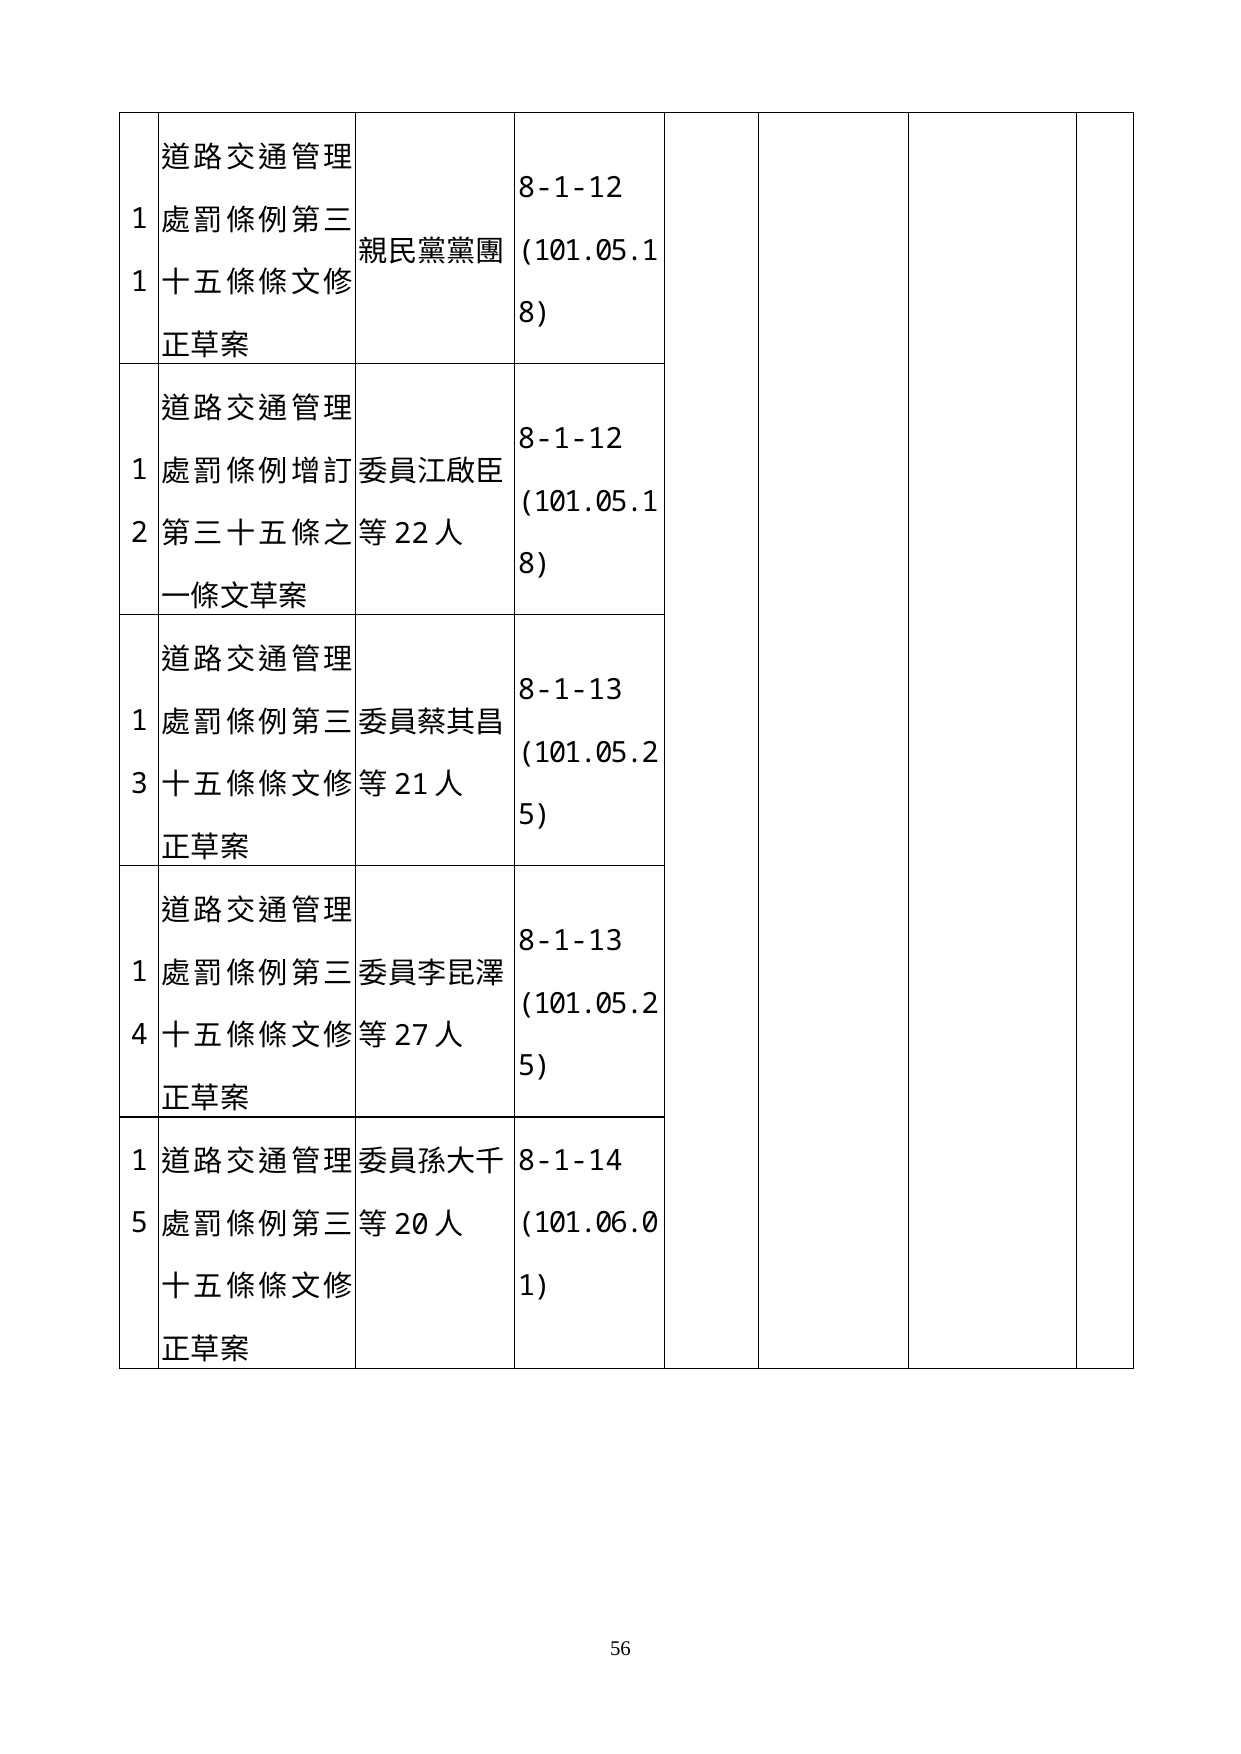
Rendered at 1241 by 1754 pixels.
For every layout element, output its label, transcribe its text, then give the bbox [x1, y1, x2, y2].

table_cell 8-1-13 (101.05.25) [515, 615, 664, 865]
table_cell 道路交通管理處罰條例第三十五條條文修正草案 [159, 866, 355, 1116]
table_cell [909, 113, 1076, 1367]
table_cell 8-1-12 (101.05.18) [515, 113, 664, 363]
table_cell [1077, 113, 1133, 1367]
table_cell 13 [120, 615, 158, 865]
table_cell [665, 113, 758, 1367]
table_cell 11 [120, 113, 158, 363]
table_cell 8-1-14 (101.06.01) [515, 1118, 664, 1367]
table_cell 12 [120, 364, 158, 614]
table_cell 親民黨黨團 [356, 113, 514, 363]
table_cell 8-1-12 (101.05.18) [515, 364, 664, 614]
table_cell 委員孫大千等20人 [356, 1118, 514, 1367]
table_cell 15 [120, 1118, 158, 1367]
table_cell 委員江啟臣等22人 [356, 364, 514, 614]
table_cell [759, 113, 908, 1367]
table_cell 道路交通管理處罰條例第三十五條條文修正草案 [159, 615, 355, 865]
table_cell 道路交通管理處罰條例第三十五條條文修正草案 [159, 113, 355, 363]
table_cell 道路交通管理處罰條例第三十五條條文修正草案 [159, 1118, 355, 1367]
table_cell 8-1-13 (101.05.25) [515, 866, 664, 1116]
table_cell 委員蔡其昌等21人 [356, 615, 514, 865]
table_cell 14 [120, 866, 158, 1116]
table_cell 道路交通管理處罰條例增訂第三十五條之一條文草案 [159, 364, 355, 614]
table_cell 委員李昆澤等27人 [356, 866, 514, 1116]
